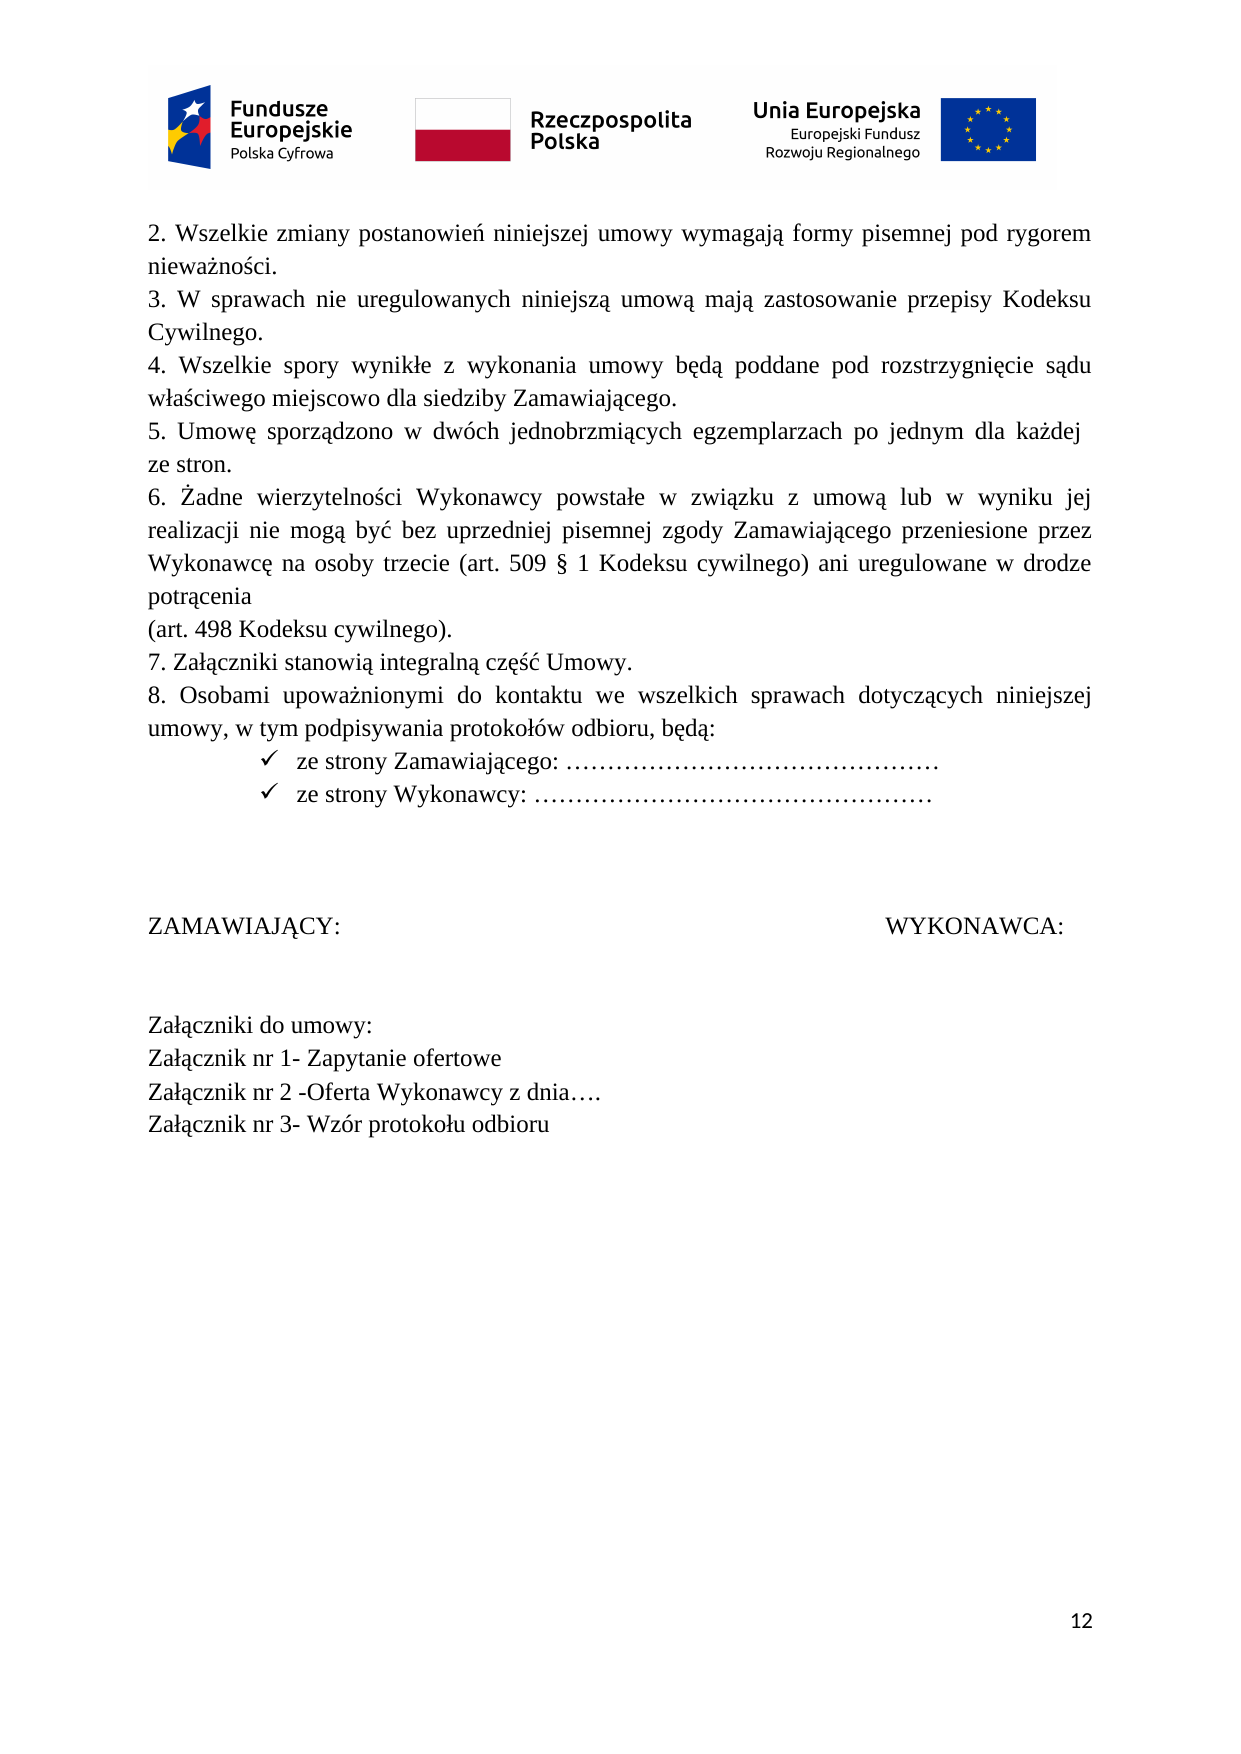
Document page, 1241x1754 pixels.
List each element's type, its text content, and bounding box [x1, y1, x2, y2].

text Załącznik nr 2 -Oferta Wykonawcy z dnia…. [148, 1077, 1093, 1105]
list ze strony Zamawiającego: ……………………………………… [259, 746, 1093, 775]
list ze strony Wykonawcy: ………………………………………… [259, 779, 1093, 808]
text 3. W sprawach nie uregulowanych niniejszą umową mają zastosowanie przepisy Kodeksu Cywilnego. [148, 284, 1093, 346]
text 7. Załączniki stanowią integralną część Umowy. [148, 647, 1093, 676]
text 4. Wszelkie spory wynikłe z wykonania umowy będą poddane pod rozstrzygnięcie sądu właściwego miejscowo dla siedziby Zamawiającego. [148, 350, 1093, 412]
text Załączniki do umowy: [148, 1011, 1093, 1039]
text Załącznik nr 3- Wzór protokołu odbioru [148, 1109, 1093, 1138]
text 6. Żadne wierzytelności Wykonawcy powstałe w związku z umową lub w wyniku jej realizacji nie mogą być bez uprzedniej pisemnej zgody Zamawiającego przeniesione przez Wykonawcę na osoby trzecie (art. 509 § 1 Kodeksu cywilnego) ani uregulowane w drodze potrącenia (art. 498 Kodeksu cywilnego). [148, 482, 1093, 643]
text 5. Umowę sporządzono w dwóch jednobrzmiących egzemplarzach po jednym dla każdej ze stron. [148, 416, 1093, 478]
text Załącznik nr 1- Zapytanie ofertowe [148, 1043, 1093, 1072]
text ZAMAWIAJĄCY: WYKONAWCA: [148, 911, 1093, 940]
text 2. Wszelkie zmiany postanowień niniejszej umowy wymagają formy pisemnej pod rygorem nieważności. [148, 218, 1093, 280]
text 8. Osobami upoważnionymi do kontaktu we wszelkich sprawach dotyczących niniejszej umowy, w tym podpisywania protokołów odbioru, będą: [148, 680, 1093, 742]
